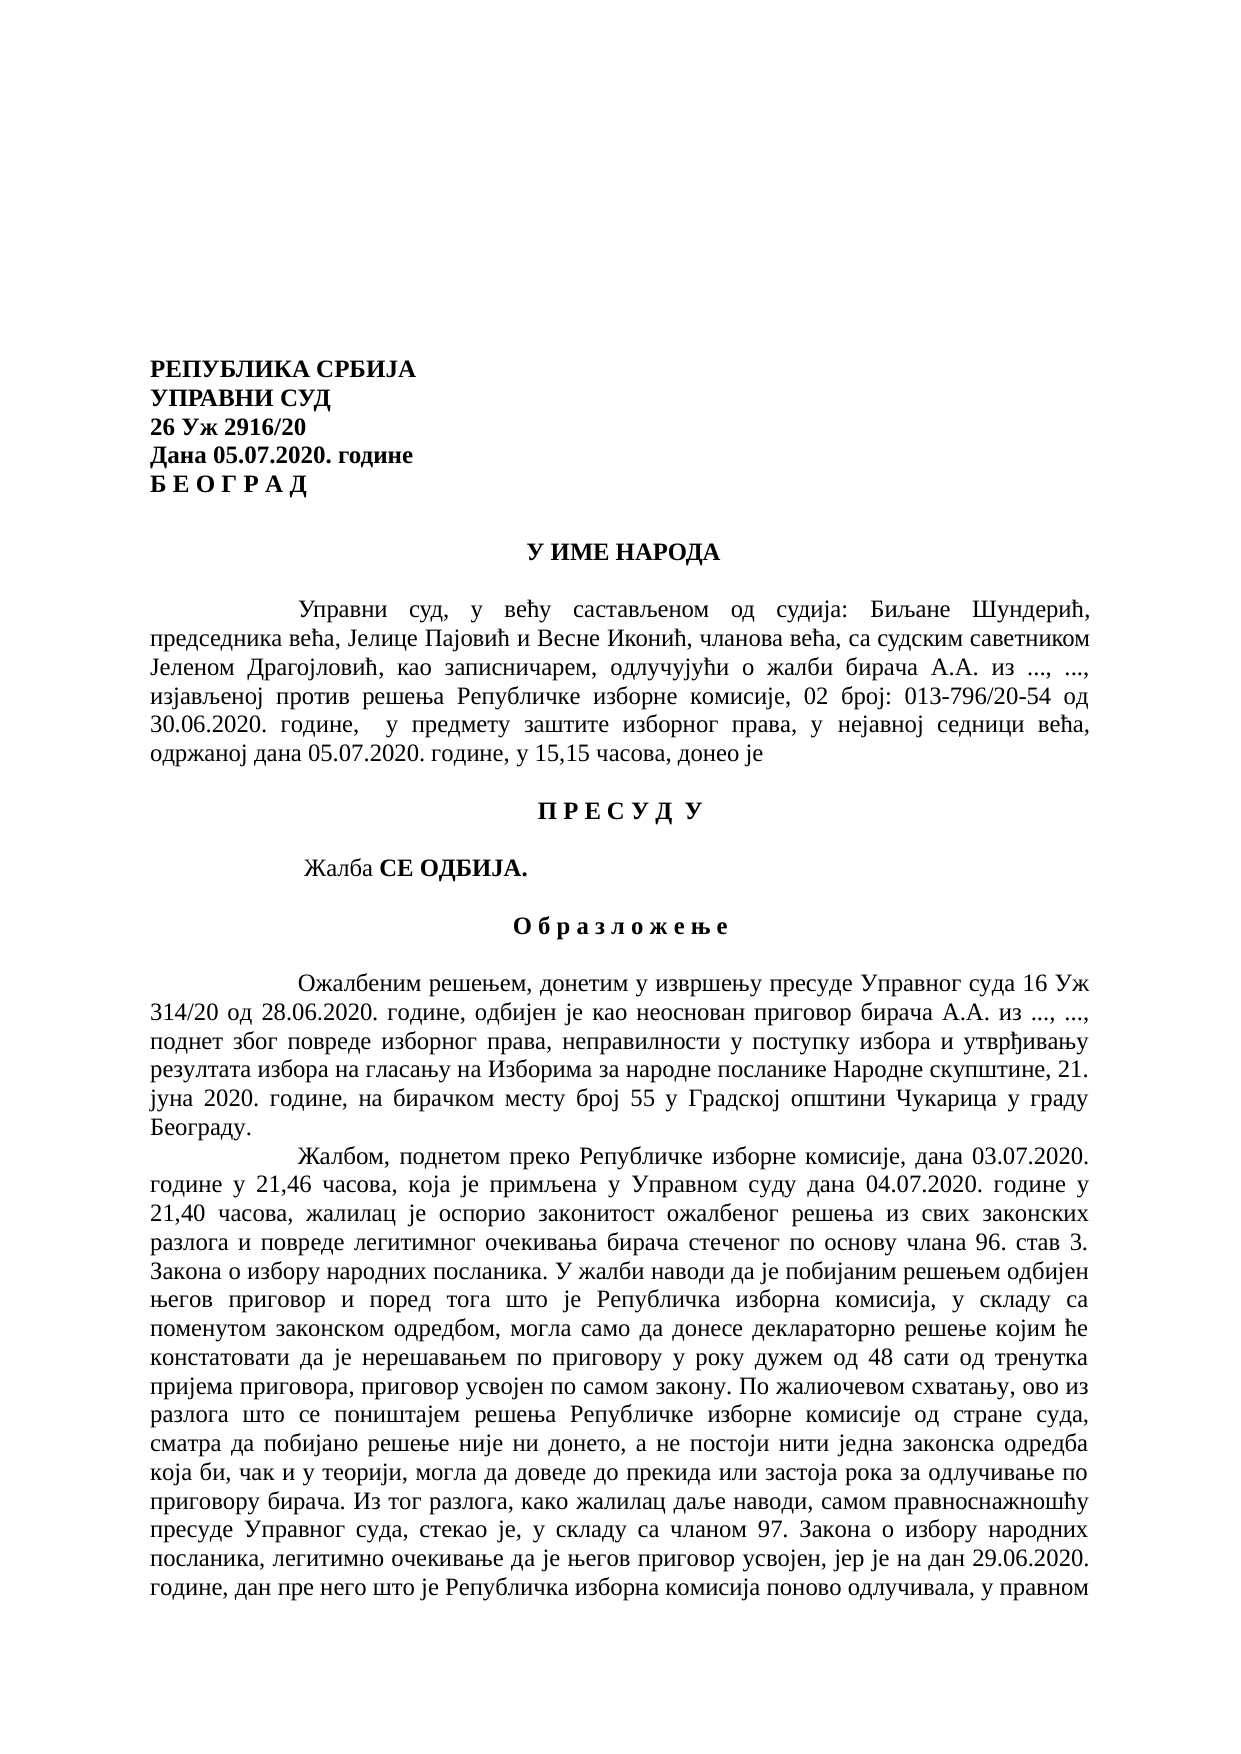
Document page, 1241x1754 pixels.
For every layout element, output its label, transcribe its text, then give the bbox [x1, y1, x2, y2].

text Жалбом, поднетом преко Републичке изборне комисије, дана 03.07.2020. године у 21,46 часова, која је примљена у Управном суду дана 04.07.2020. године у 21,40 часова, жалилац је оспорио законитост ожалбеног решења из свих законских разлога и повреде легитимног очекивања бирача стеченог по основу члана 96. став 3. Закона о избору народних посланика. У жалби наводи да је побијаним решењем одбијен његов приговор и поред тога што је Републичка изборна комисија, у складу са поменутом законском одредбом, могла само да донесе деклараторно решење којим ће констатовати да је нерешавањем по приговору у року дужем од 48 сати од тренутка пријема приговора, приговор усвојен по самом закону. По жалиочевом схватању, ово из разлога што се поништајем решења Републичке изборне комисије од стране суда, сматра да побијано решење није ни донето, а не постоји нити једна законска одредба која би, чак и у теорији, могла да доведе до прекида или застоја рока за одлучивање по приговору бирача. Из тог разлога, како жалилац даље наводи, самом правноснажношћу пресуде Управног суда, стекао је, у складу са чланом 97. Закона о избору народних посланика, легитимно очекивање да је његов приговор усвојен, јер је на дан 29.06.2020. године, дан пре него што је Републичка изборна комисија поново одлучивала, у правном [150, 1141, 1090, 1601]
text УПРАВНИ СУД [150, 383, 1090, 412]
text Жалба СЕ ОДБИЈА. [150, 853, 1090, 882]
text Дана 05.07.2020. године [150, 440, 1090, 469]
text Управни суд, у већу састављеном од судија: Биљане Шундерић, председника већа, Јелице Пајовић и Весне Иконић, чланова већа, са судским саветником Јеленом Драгојловић, као записничарем, одлучујући о жалби бирача A.A. из ..., ..., изјављеној против решења Републичке изборне комисије, 02 број: 013-796/20-54 од 30.06.2020. године, у предмету заштите изборног права, у нејавној седници већа, одржаној дана 05.07.2020. године, у 15,15 часова, донео је [150, 594, 1090, 767]
text РЕПУБЛИКА СРБИЈА [150, 148, 1090, 383]
text У ИМЕ НАРОДА [150, 537, 1090, 566]
text Б Е О Г Р А Д [150, 469, 1090, 498]
text П Р Е С У Д У [150, 796, 1090, 824]
text 26 Уж 2916/20 [150, 412, 1090, 440]
text О б р а з л о ж е њ е [150, 911, 1090, 939]
text Ожалбеним решењем, донетим у извршењу пресуде Управног суда 16 Уж 314/20 од 28.06.2020. године, одбијен је као неоснован приговор бирача A.A. из ..., ..., поднет због повреде изборног права, неправилности у поступку избора и утврђивању резултата избора на гласању на Изборима за народне посланике Народне скупштине, 21. јуна 2020. године, на бирачком месту број 55 у Градској општини Чукарица у граду Београду. [150, 968, 1090, 1141]
